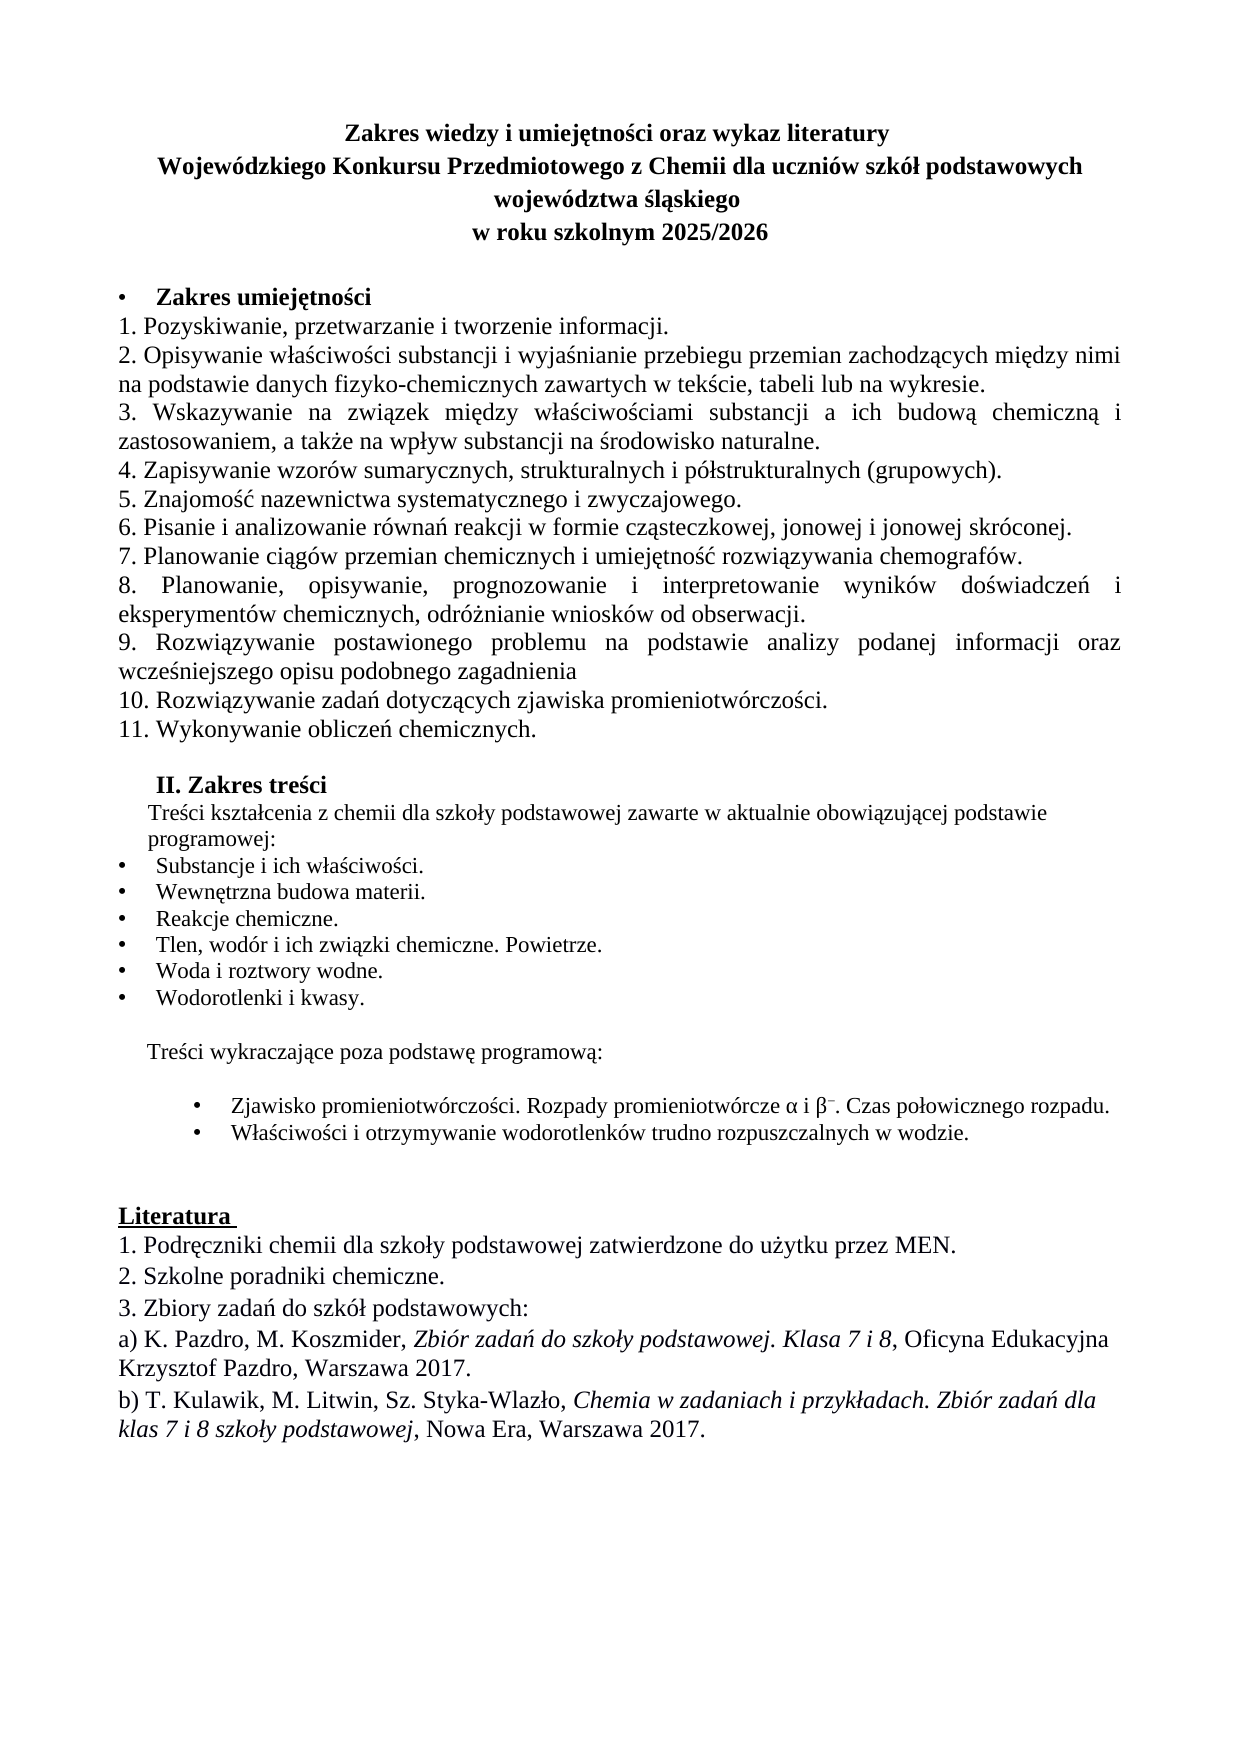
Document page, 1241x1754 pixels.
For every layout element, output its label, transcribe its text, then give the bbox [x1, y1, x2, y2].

list Zakres umiejętności [81, 282, 1122, 311]
text 2. Szkolne poradniki chemiczne. [118, 1261, 1122, 1290]
text a) K. Pazdro, M. Koszmider, Zbiór zadań do szkoły podstawowej. Klasa 7 i 8, Oficyna Edukacyjna Krzysztof Pazdro, Warszawa 2017. [118, 1324, 1122, 1382]
text Literatura [118, 1201, 1122, 1230]
text Treści wykraczające poza podstawę programową: [118, 1038, 1122, 1064]
list Reakcje chemiczne. [81, 904, 1122, 931]
text 1. Pozyskiwanie, przetwarzanie i tworzenie informacji. [118, 311, 1122, 340]
text 7. Planowanie ciągów przemian chemicznych i umiejętność rozwiązywania chemografów. [118, 541, 1122, 570]
text 3. Wskazywanie na związek między właściwościami substancji a ich budową chemiczną i zastosowaniem, a także na wpływ substancji na środowisko naturalne. [118, 397, 1122, 455]
list Wodorotlenki i kwasy. [81, 984, 1122, 1010]
text Zakres wiedzy i umiejętności oraz wykaz literatury Wojewódzkiego Konkursu Przedmiotowego z Chemii dla uczniów szkół podstawowych województwa śląskiego w roku szkolnym 2025/2026 [118, 118, 1122, 246]
list Substancje i ich właściwości. [81, 852, 1122, 878]
text 2. Opisywanie właściwości substancji i wyjaśnianie przebiegu przemian zachodzących między nimi na podstawie danych fizyko-chemicznych zawartych w tekście, tabeli lub na wykresie. [118, 340, 1122, 397]
text b) T. Kulawik, M. Litwin, Sz. Styka-Wlazło, Chemia w zadaniach i przykładach. Zbiór zadań dla klas 7 i 8 szkoły podstawowej, Nowa Era, Warszawa 2017. [118, 1385, 1122, 1442]
list Wewnętrzna budowa materii. [81, 878, 1122, 904]
list Właściwości i otrzymywanie wodorotlenków trudno rozpuszczalnych w wodzie. [156, 1119, 1122, 1145]
text Treści kształcenia z chemii dla szkoły podstawowej zawarte w aktualnie obowiązującej podstawie programowej: [148, 799, 1122, 852]
text 9. Rozwiązywanie postawionego problemu na podstawie analizy podanej informacji oraz wcześniejszego opisu podobnego zagadnienia [118, 627, 1122, 685]
list Tlen, wodór i ich związki chemiczne. Powietrze. [81, 931, 1122, 957]
text 10. Rozwiązywanie zadań dotyczących zjawiska promieniotwórczości. [118, 685, 1122, 714]
list Zjawisko promieniotwórczości. Rozpady promieniotwórcze α i β–. Czas połowicznego rozpadu. [156, 1092, 1122, 1119]
list Woda i roztwory wodne. [81, 957, 1122, 984]
text 4. Zapisywanie wzorów sumarycznych, strukturalnych i półstrukturalnych (grupowych). [118, 455, 1122, 484]
text 1. Podręczniki chemii dla szkoły podstawowej zatwierdzone do użytku przez MEN. [118, 1230, 1122, 1259]
text 8. Planowanie, opisywanie, prognozowanie i interpretowanie wyników doświadczeń i eksperymentów chemicznych, odróżnianie wniosków od obserwacji. [118, 570, 1122, 627]
text II. Zakres treści [118, 770, 1122, 799]
text 3. Zbiory zadań do szkół podstawowych: [118, 1293, 1122, 1322]
text 5. Znajomość nazewnictwa systematycznego i zwyczajowego. [118, 484, 1122, 512]
text 11. Wykonywanie obliczeń chemicznych. [118, 714, 1122, 742]
text 6. Pisanie i analizowanie równań reakcji w formie cząsteczkowej, jonowej i jonowej skróconej. [118, 512, 1122, 541]
